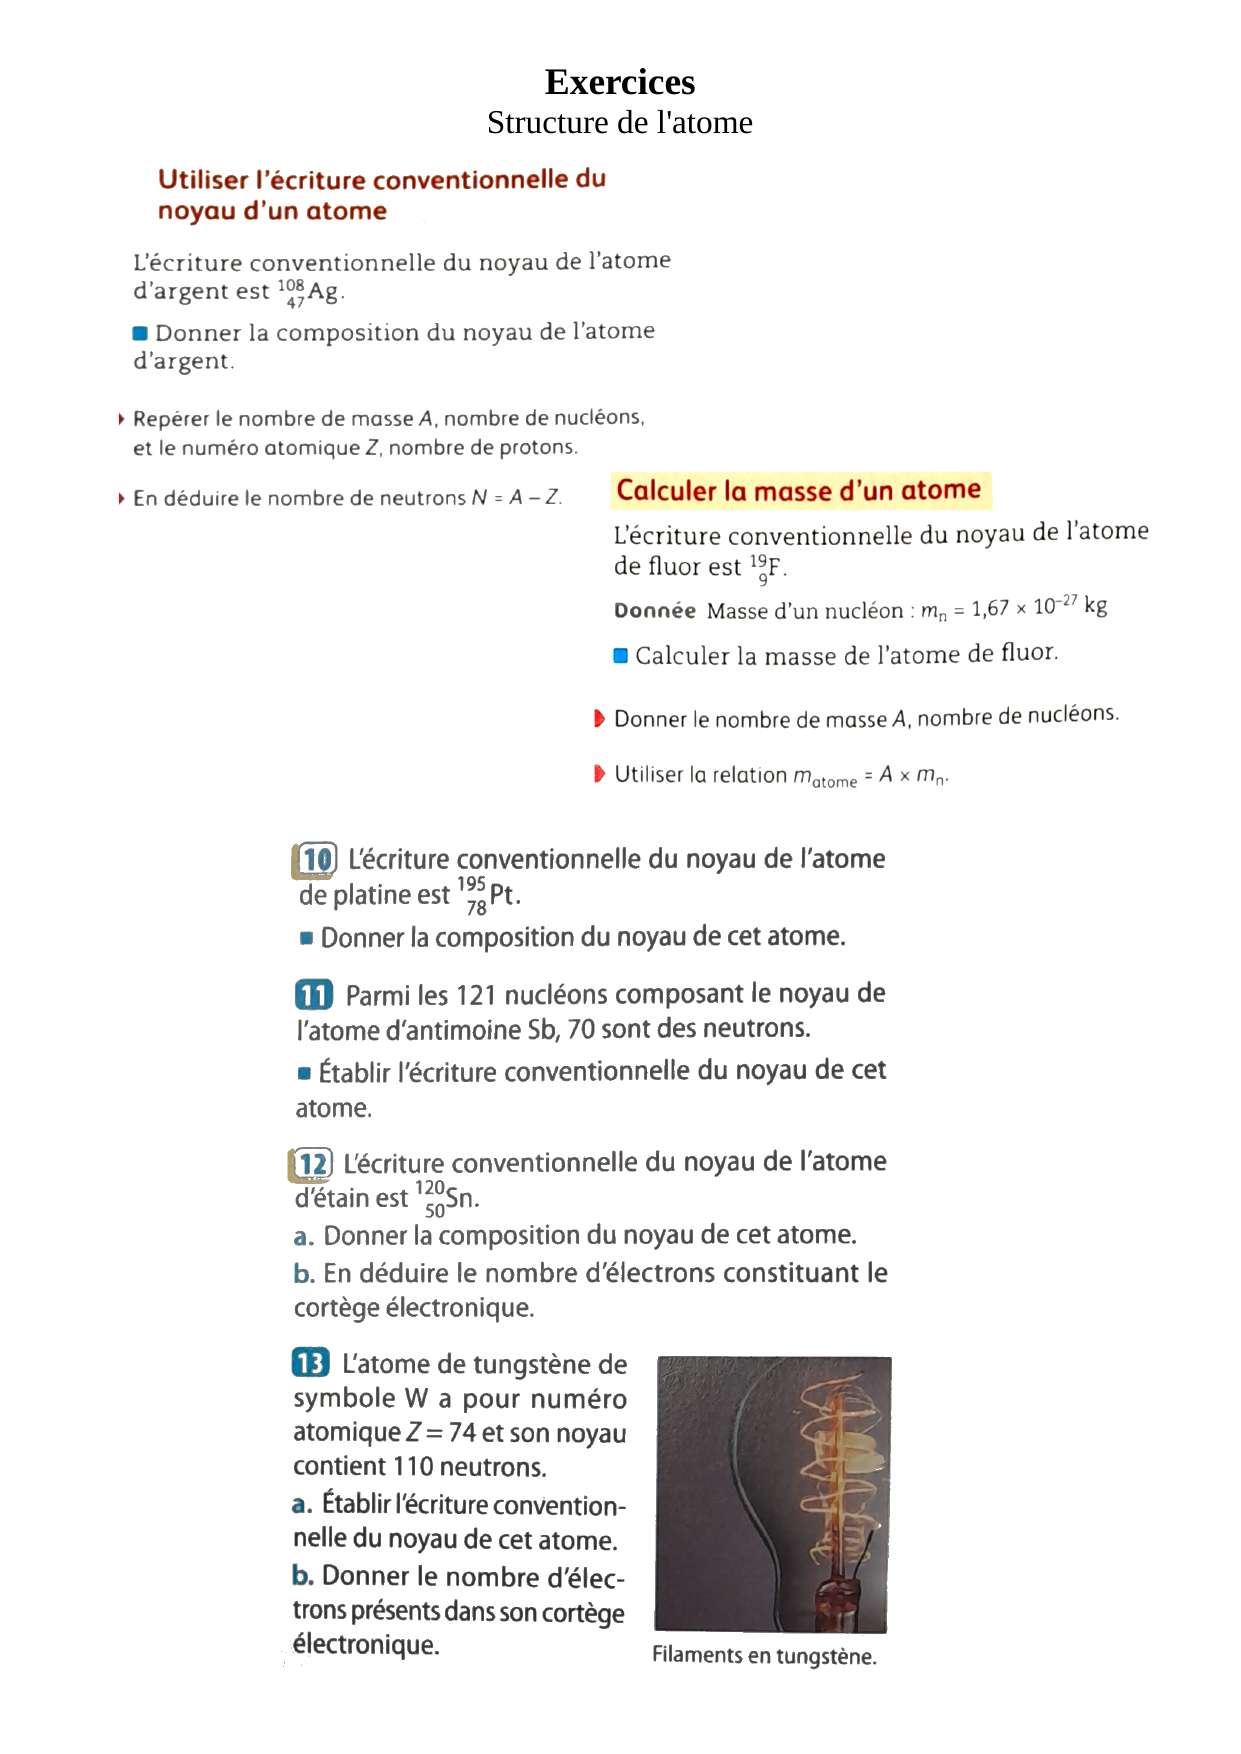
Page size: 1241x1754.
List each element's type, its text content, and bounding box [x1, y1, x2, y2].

text Exercices [118, 59, 1122, 102]
picture [280, 836, 902, 1672]
text Structure de l'atome [118, 102, 1122, 141]
picture [118, 162, 1155, 792]
